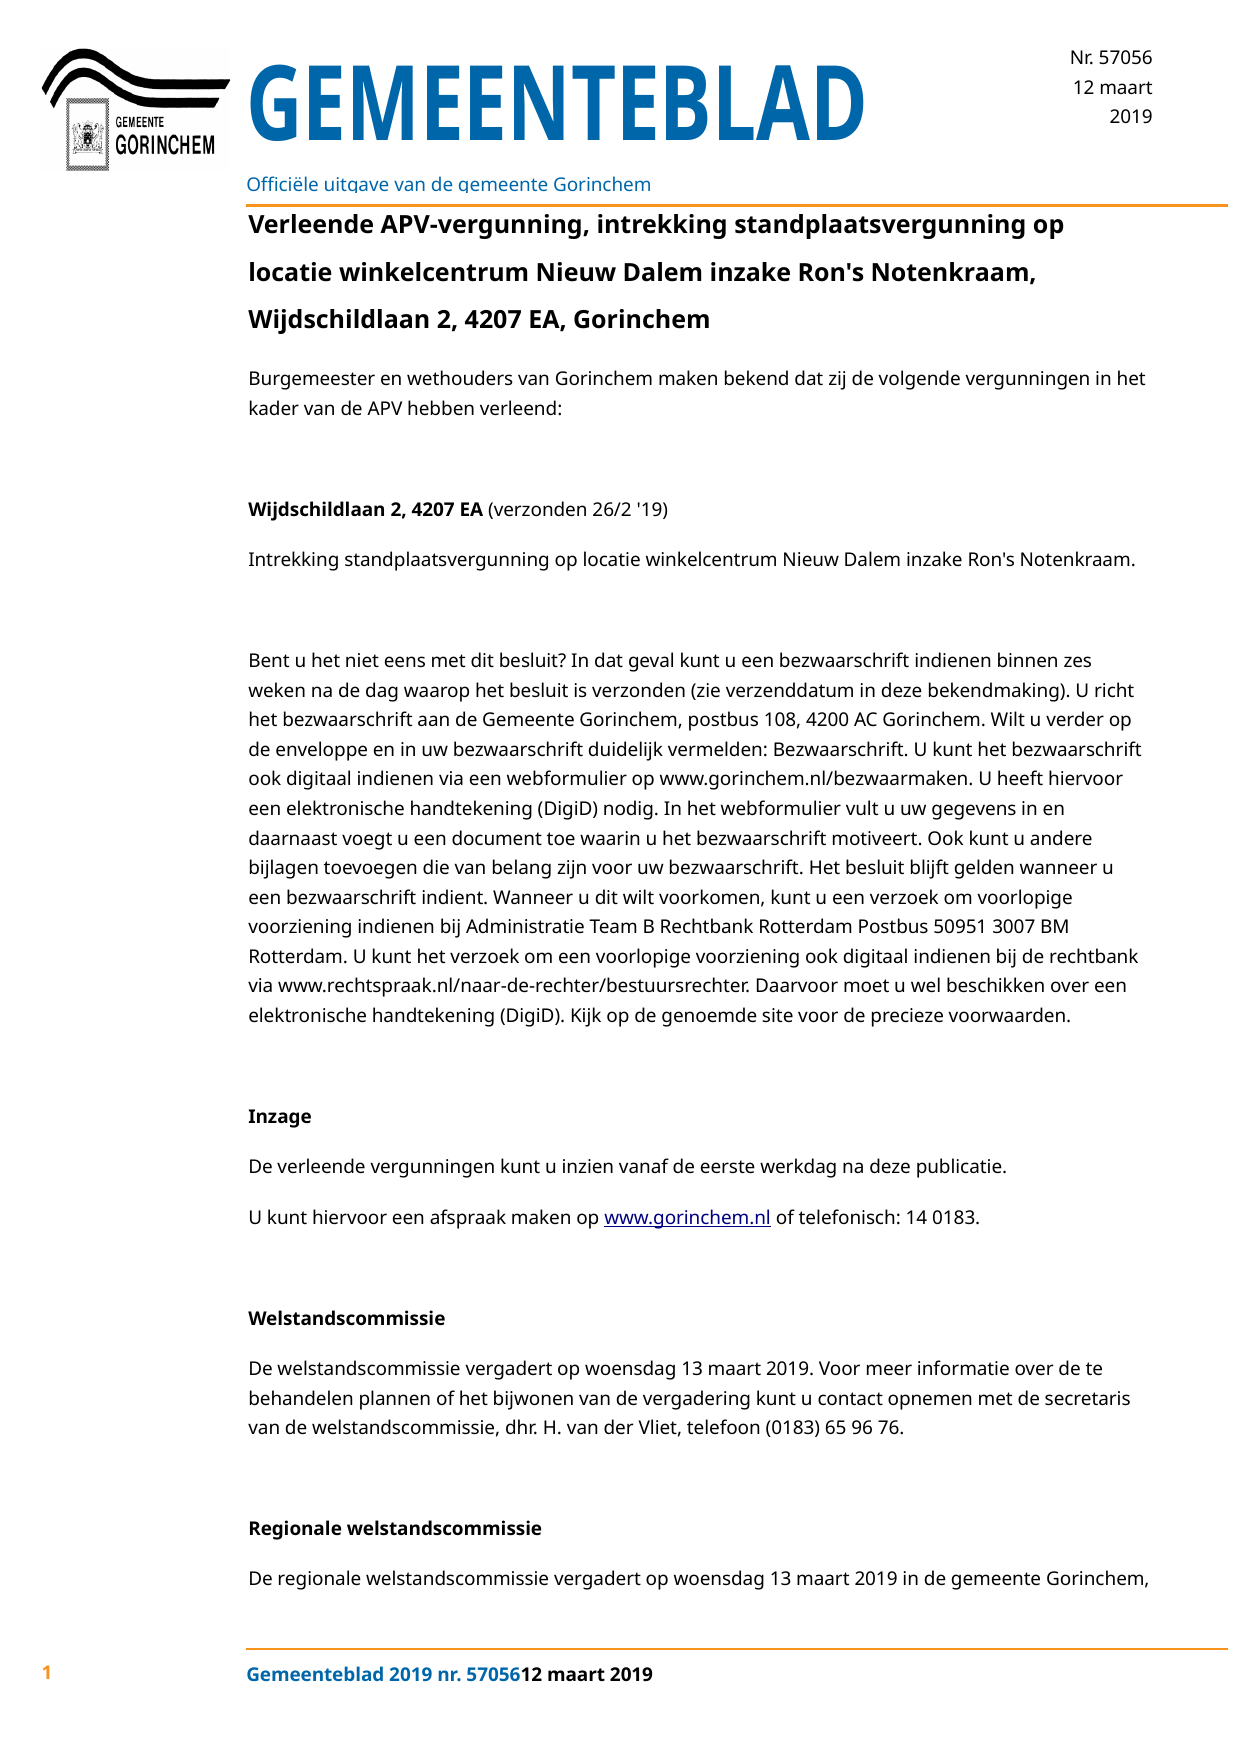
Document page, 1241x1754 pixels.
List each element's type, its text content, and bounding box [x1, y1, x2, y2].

text Welstandscommissie [248, 1305, 1152, 1330]
text Intrekking standplaatsvergunning op locatie winkelcentrum Nieuw Dalem inzake Ron's Notenkraam. [248, 546, 1152, 572]
text Verleende APV-vergunning, intrekking standplaatsvergunning op locatie winkelcentrum Nieuw Dalem inzake Ron's Notenkraam, Wijdschildlaan 2, 4207 EA, Gorinchem [248, 207, 1152, 336]
text U kunt hiervoor een afspraak maken op www.gorinchem.nl of telefonisch: 14 0183. [248, 1204, 1152, 1229]
text Burgemeester en wethouders van Gorinchem maken bekend dat zij de volgende vergunningen in het kader van de APV hebben verleend: [248, 366, 1152, 421]
text Wijdschildlaan 2, 4207 EA (verzonden 26/2 '19) [248, 496, 1152, 522]
text Bent u het niet eens met dit besluit? In dat geval kunt u een bezwaarschrift indienen binnen zes weken na de dag waarop het besluit is verzonden (zie verzenddatum in deze bekendmaking). U richt het bezwaarschrift aan de Gemeente Gorinchem, postbus 108, 4200 AC Gorinchem. Wilt u verder op de enveloppe en in uw bezwaarschrift duidelijk vermelden: Bezwaarschrift. U kunt het bezwaarschrift ook digitaal indienen via een webformulier op www.gorinchem.nl/bezwaarmaken. U heeft hiervoor een elektronische handtekening (DigiD) nodig. In het webformulier vult u uw gegevens in en daarnaast voegt u een document toe waarin u het bezwaarschrift motiveert. Ook kunt u andere bijlagen toevoegen die van belang zijn voor uw bezwaarschrift. Het besluit blijft gelden wanneer u een bezwaarschrift indient. Wanneer u dit wilt voorkomen, kunt u een verzoek om voorlopige voorziening indienen bij Administratie Team B Rechtbank Rotterdam Postbus 50951 3007 BM Rotterdam. U kunt het verzoek om een voorlopige voorziening ook digitaal indienen bij de rechtbank via www.rechtspraak.nl/naar-de-rechter/bestuursrechter. Daarvoor moet u wel beschikken over een elektronische handtekening (DigiD). Kijk op de genoemde site voor de precieze voorwaarden. [248, 647, 1152, 1028]
text De regionale welstandscommissie vergadert op woensdag 13 maart 2019 in de gemeente Gorinchem, [248, 1566, 1152, 1591]
text De welstandscommissie vergadert op woensdag 13 maart 2019. Voor meer informatie over de te behandelen plannen of het bijwonen van de vergadering kunt u contact opnemen met de secretaris van de welstandscommissie, dhr. H. van der Vliet, telefoon (0183) 65 96 76. [248, 1355, 1152, 1440]
text Inzage [248, 1103, 1152, 1129]
text De verleende vergunningen kunt u inzien vanaf de eerste werkdag na deze publicatie. [248, 1153, 1152, 1179]
text Regionale welstandscommissie [248, 1515, 1152, 1541]
picture [41, 47, 231, 172]
